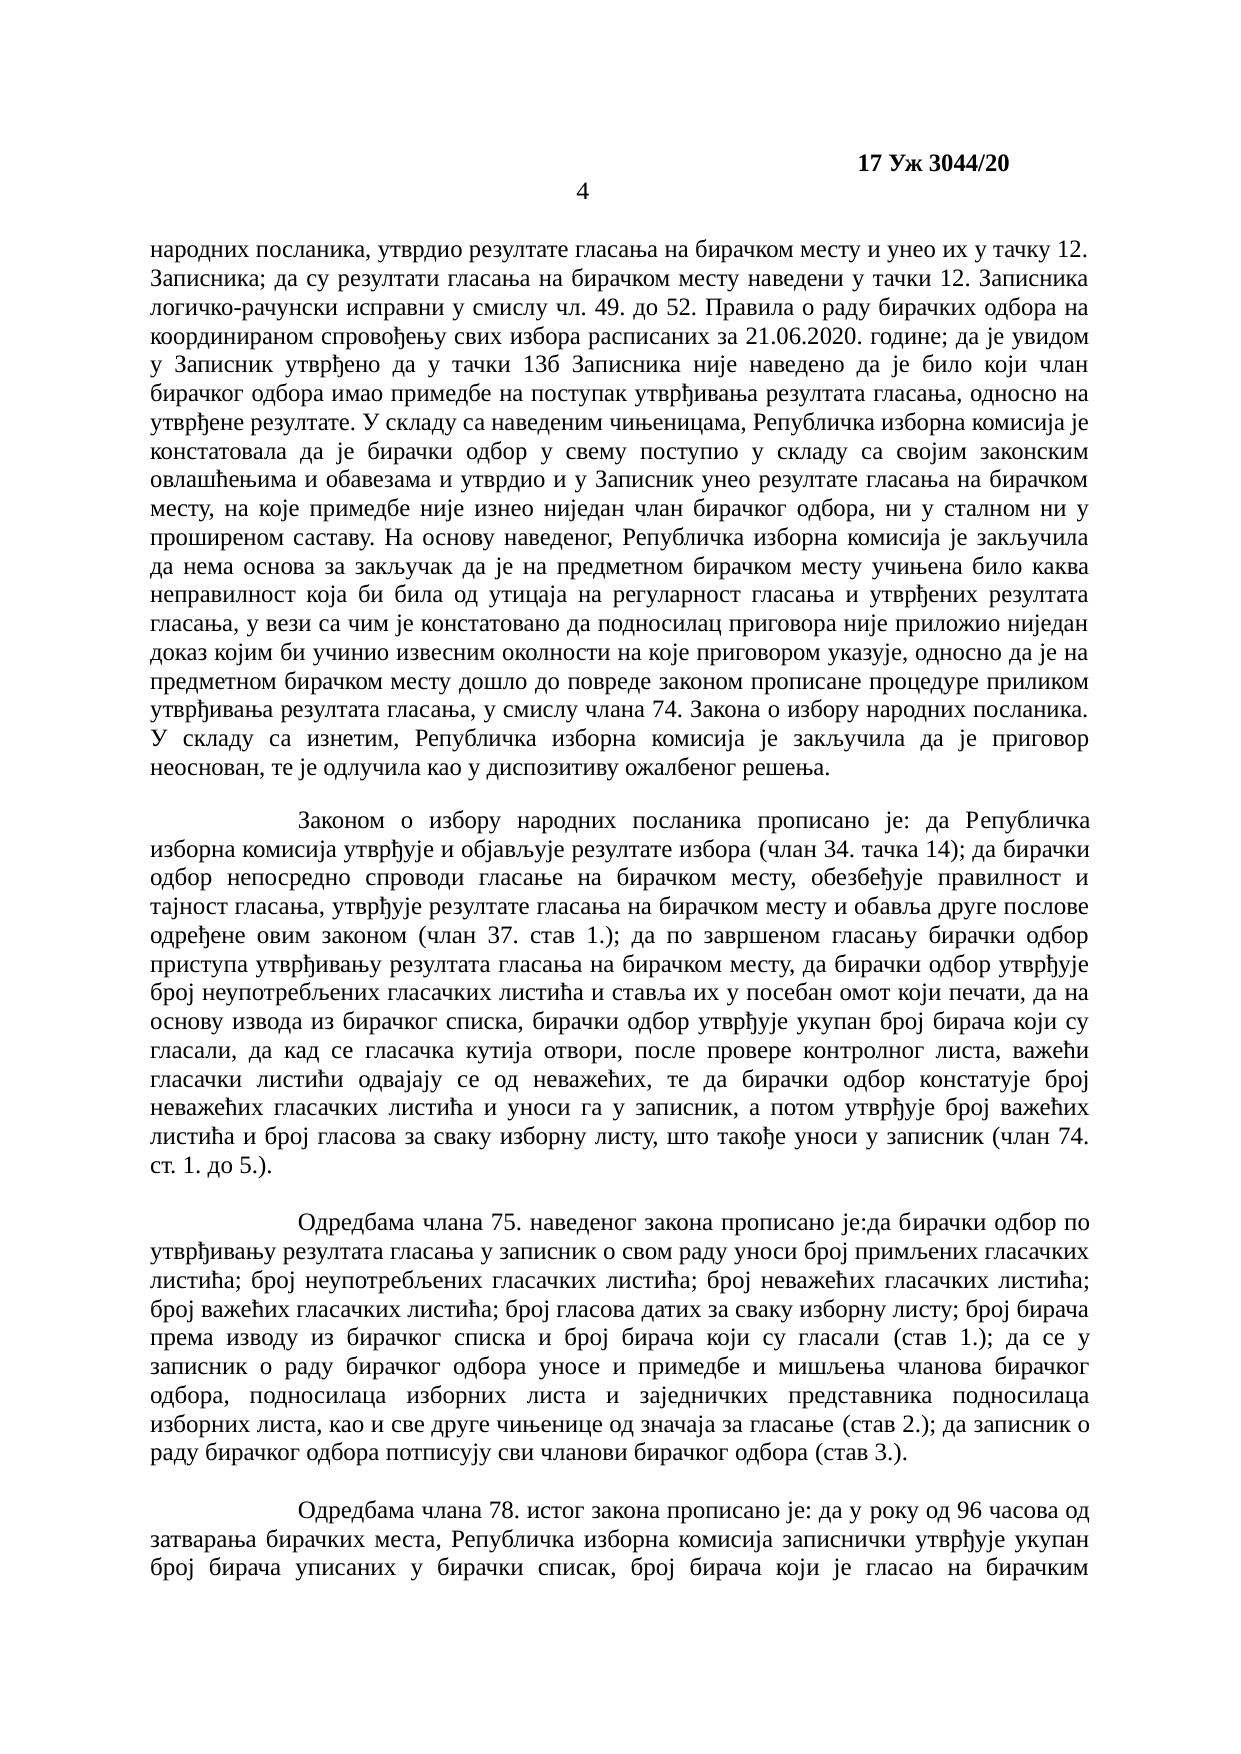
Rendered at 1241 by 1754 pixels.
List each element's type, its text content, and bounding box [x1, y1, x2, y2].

text Законом о избору народних посланика прописано је: да Републичка изборна комисија утврђује и објављује резултате избора (члан 34. тачка 14); да бирачки одбор непосредно спроводи гласање на бирачком месту, обезбеђује правилност и тајност гласања, утврђује резултате гласања на бирачком месту и обавља друге послове одређене овим законом (члан 37. став 1.); да по завршеном гласању бирачки одбор приступа утврђивању резултата гласања на бирачком месту, да бирачки одбор утврђује број неупотребљених гласачких листића и ставља их у посебан омот који печати, да на основу извода из бирачког списка, бирачки одбор утврђује укупан број бирача који су гласали, да кад се гласачка кутија отвори, после провере контролног листа, важећи гласачки листићи одвајају се од неважећих, те да бирачки одбор констатује број неважећих гласачких листића и уноси га у записник, а потом утврђује број важећих листића и број гласова за сваку изборну листу, што такође уноси у записник (члан 74. ст. 1. до 5.). [150, 805, 1090, 1179]
text народних посланика, утврдио резултате гласања на бирачком месту и унео их у тачку 12. Записника; да су резултати гласања на бирачком месту наведени у тачки 12. Записника логичко-рачунски исправни у смислу чл. 49. до 52. Правила о раду бирачких одбора на координираном спровођењу свих избора расписаних за 21.06.2020. године; да је увидом у Записник утврђено да у тачки 13б Записника није наведено да је било који члан бирачког одбора имао примедбе на поступак утврђивања резултата гласања, односно на утврђене резултате. У складу са наведеним чињеницама, Републичка изборна комисија је констатовала да је бирачки одбор у свему поступио у складу са својим законским овлашћењима и обавезама и утврдио и у Записник унео резултате гласања на бирачком месту, на које примедбе није изнео ниједан члан бирачког одбора, ни у сталном ни у проширеном саставу. На основу наведеног, Републичка изборна комисија је закључила да нема основа за закључак да је на предметном бирачком месту учињена било каква неправилност која би била од утицаја на регуларност гласања и утврђених резултата гласања, у вези са чим је констатовано да подносилац приговора није приложио ниједан доказ којим би учинио извесним околности на које приговором указује, односно да је на предметном бирачком месту дошло до повреде законом прописане процедуре приликом утврђивања резултата гласања, у смислу члана 74. Закона о избору народних посланика. У складу са изнетим, Републичка изборна комисија је закључила да је приговор неоснован, те је одлучила као у диспозитиву ожалбеног решења. [150, 234, 1090, 781]
text Одредбама члана 75. наведеног закона прописано је:да бирачки одбор по утврђивању резултата гласања у записник о свом раду уноси број примљених гласачких листића; број неупотребљених гласачких листића; број неважећих гласачких листића; број важећих гласачких листића; број гласова датих за сваку изборну листу; број бирача према изводу из бирачког списка и број бирача који су гласали (став 1.); да се у записник о раду бирачког одбора уносе и примедбе и мишљења чланова бирачког одбора, подносилаца изборних листа и заједничких представника подносилаца изборних листа, као и све друге чињенице од значаја за гласање (став 2.); да записник о раду бирачког одбора потписују сви чланови бирачког одбора (став 3.). [150, 1207, 1090, 1466]
text Одредбама члана 78. истог закона прописано је: да у року од 96 часова од затварања бирачких места, Републичка изборна комисија записнички утврђује укупан број бирача уписаних у бирачки списак, број бирача који је гласао на бирачким [150, 1466, 1090, 1581]
